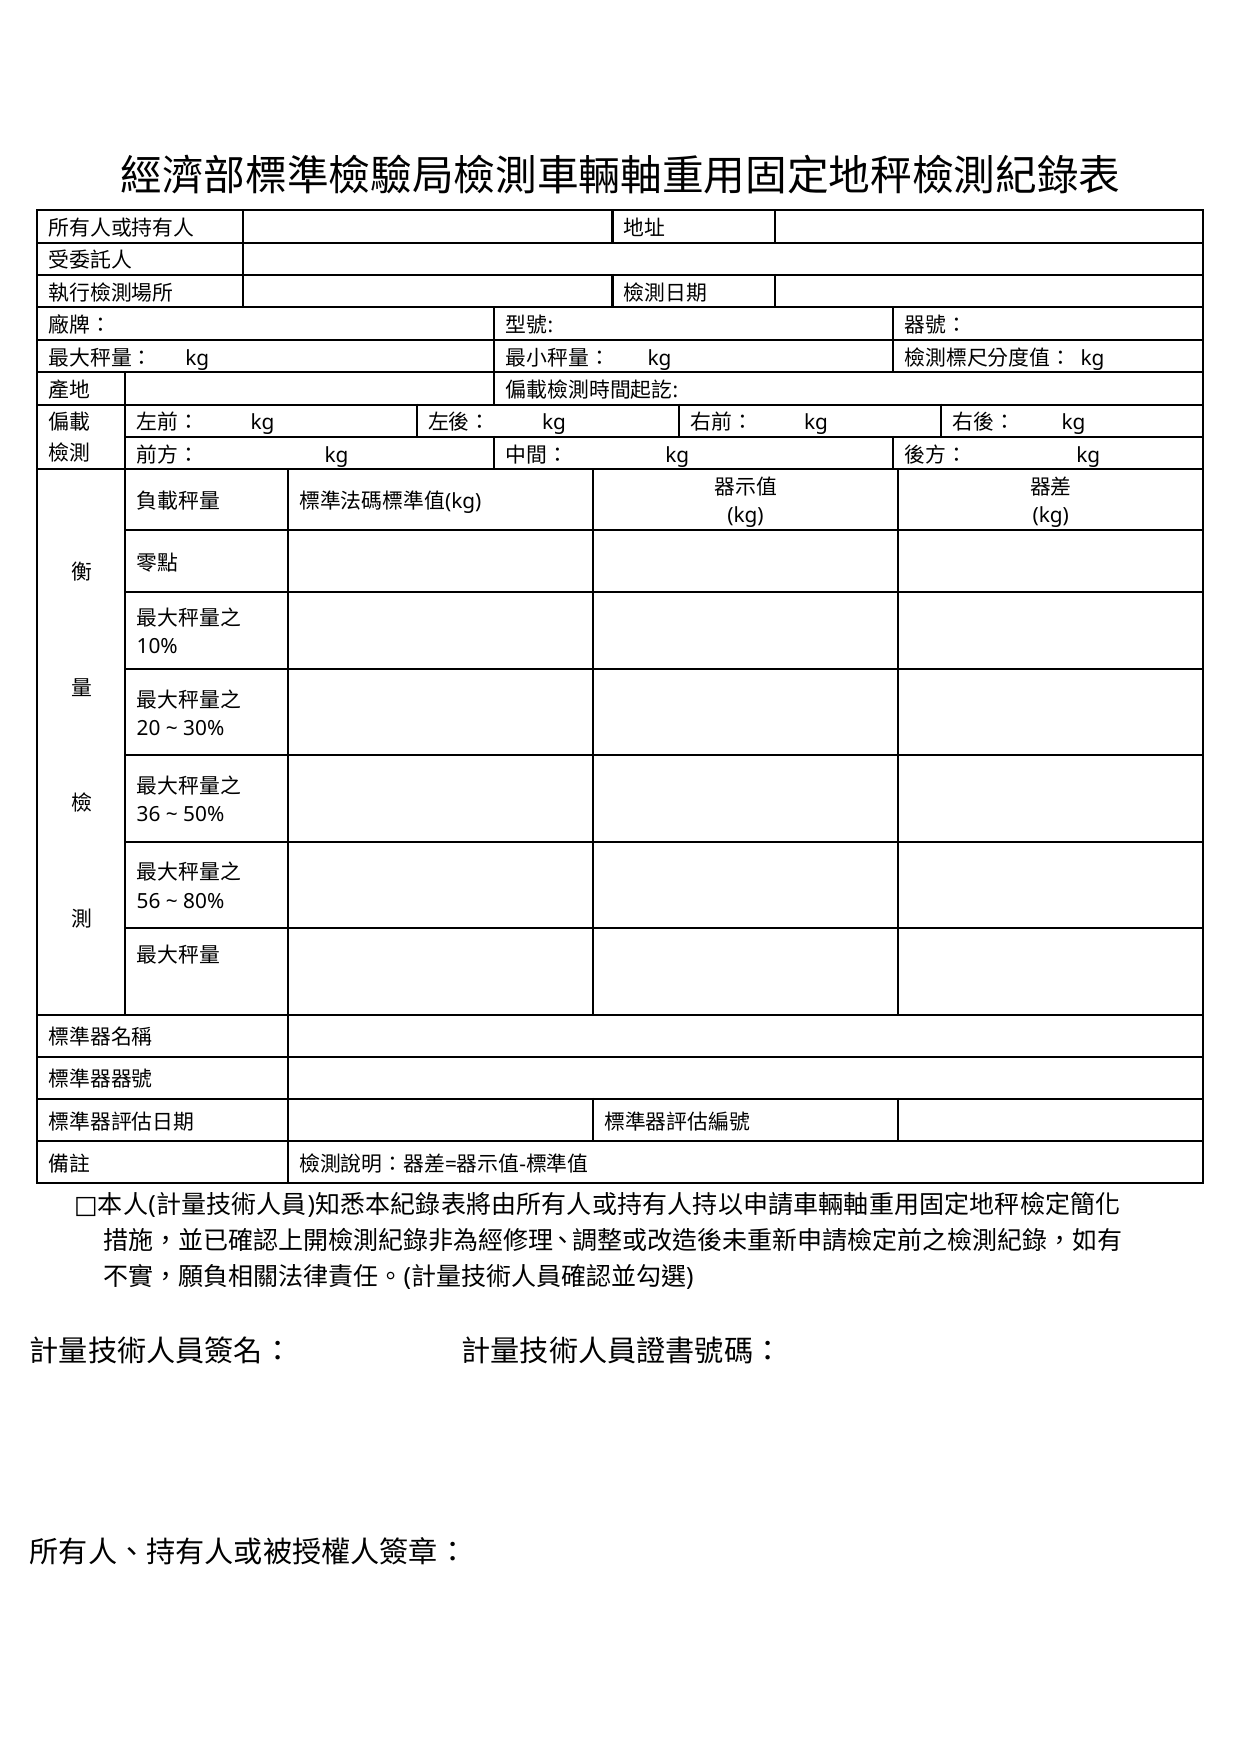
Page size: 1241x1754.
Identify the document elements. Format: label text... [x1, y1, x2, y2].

table_cell 零點 [126, 531, 287, 591]
table_cell [594, 670, 897, 754]
table_cell 最大秤量 [126, 929, 287, 1013]
text 所有人、持有人或被授權人簽章： [29, 1528, 1122, 1571]
table_cell 偏載檢測時間起訖: [495, 373, 1202, 403]
table_header 地址 [614, 211, 774, 242]
table_cell 檢測說明：器差=器示值-標準值 [289, 1142, 1202, 1182]
table_cell [289, 929, 592, 1013]
table_cell 標準器器號 [38, 1058, 287, 1098]
text □本人(計量技術人員)知悉本紀錄表將由所有人或持有人持以申請車輛軸重用固定地秤檢定簡化措施，並已確認上開檢測紀錄非為經修理、調整或改造後未重新申請檢定前之檢測紀錄，如有不實，願負相關法律責任。(計量技術人員確認並勾選) [74, 1184, 1122, 1293]
table_cell [289, 1016, 1202, 1056]
table_cell [289, 1100, 592, 1140]
table_cell 備註 [38, 1142, 287, 1182]
table_cell [899, 670, 1202, 754]
table_cell [594, 929, 897, 1013]
table_cell 中間： kg [495, 438, 892, 468]
text 計量技術人員簽名： 計量技術人員證書號碼： [29, 1327, 1122, 1369]
table_cell 最大秤量之 10% [126, 593, 287, 668]
table_cell 器差 (kg) [899, 470, 1202, 529]
table_cell [899, 1100, 1202, 1140]
table_cell [289, 843, 592, 927]
table_cell [289, 670, 592, 754]
table_cell 前方： kg [126, 438, 493, 468]
table_cell [899, 531, 1202, 591]
table_cell 標準器評估日期 [38, 1100, 287, 1140]
table_cell 最大秤量之 36 ~ 50% [126, 756, 287, 841]
table_cell [289, 593, 592, 668]
table_header [776, 211, 1202, 242]
table_cell 標準法碼標準值(kg) [289, 470, 592, 529]
table_cell 後方： kg [894, 438, 1202, 468]
table_cell 型號: [495, 308, 892, 339]
table_cell [776, 276, 1202, 306]
table_cell 器號： [894, 308, 1202, 339]
table_cell 衡 量 檢 測 [38, 470, 124, 1013]
table_cell 最大秤量之 20 ~ 30% [126, 670, 287, 754]
table_cell 受委託人 [38, 244, 242, 274]
table_cell 檢測日期 [614, 276, 774, 306]
table_cell [594, 756, 897, 841]
table_cell [289, 531, 592, 591]
table_cell 右後： kg [942, 406, 1202, 436]
table_cell 偏載 檢測 [38, 406, 124, 468]
table_cell [899, 929, 1202, 1013]
table_cell 左後： kg [418, 406, 678, 436]
table_cell [289, 1058, 1202, 1098]
table_cell 左前： kg [126, 406, 416, 436]
table_cell [594, 531, 897, 591]
table_cell [594, 843, 897, 927]
table_cell 最大秤量之 56 ~ 80% [126, 843, 287, 927]
table_cell [244, 244, 1202, 274]
table_cell [126, 373, 493, 403]
table_cell [244, 276, 611, 306]
table_cell [899, 593, 1202, 668]
table_cell 最小秤量： kg [495, 341, 892, 371]
table_cell 標準器評估編號 [594, 1100, 897, 1140]
table_cell 標準器名稱 [38, 1016, 287, 1056]
table_cell 器示值 (kg) [594, 470, 897, 529]
text 經濟部標準檢驗局檢測車輛軸重用固定地秤檢測紀錄表 [118, 142, 1122, 202]
table_cell 廠牌： [38, 308, 493, 339]
table_cell 檢測標尺分度值： kg [894, 341, 1202, 371]
table_cell 右前： kg [680, 406, 940, 436]
table_cell [899, 756, 1202, 841]
table_cell 負載秤量 [126, 470, 287, 529]
table_header [244, 211, 611, 242]
text [74, 202, 1122, 209]
table_cell 最大秤量： kg [38, 341, 493, 371]
table_cell [289, 756, 592, 841]
table_cell [899, 843, 1202, 927]
table_cell [594, 593, 897, 668]
table_cell 執行檢測場所 [38, 276, 242, 306]
table_header 所有人或持有人 [38, 211, 242, 242]
table_cell 產地 [38, 373, 124, 403]
